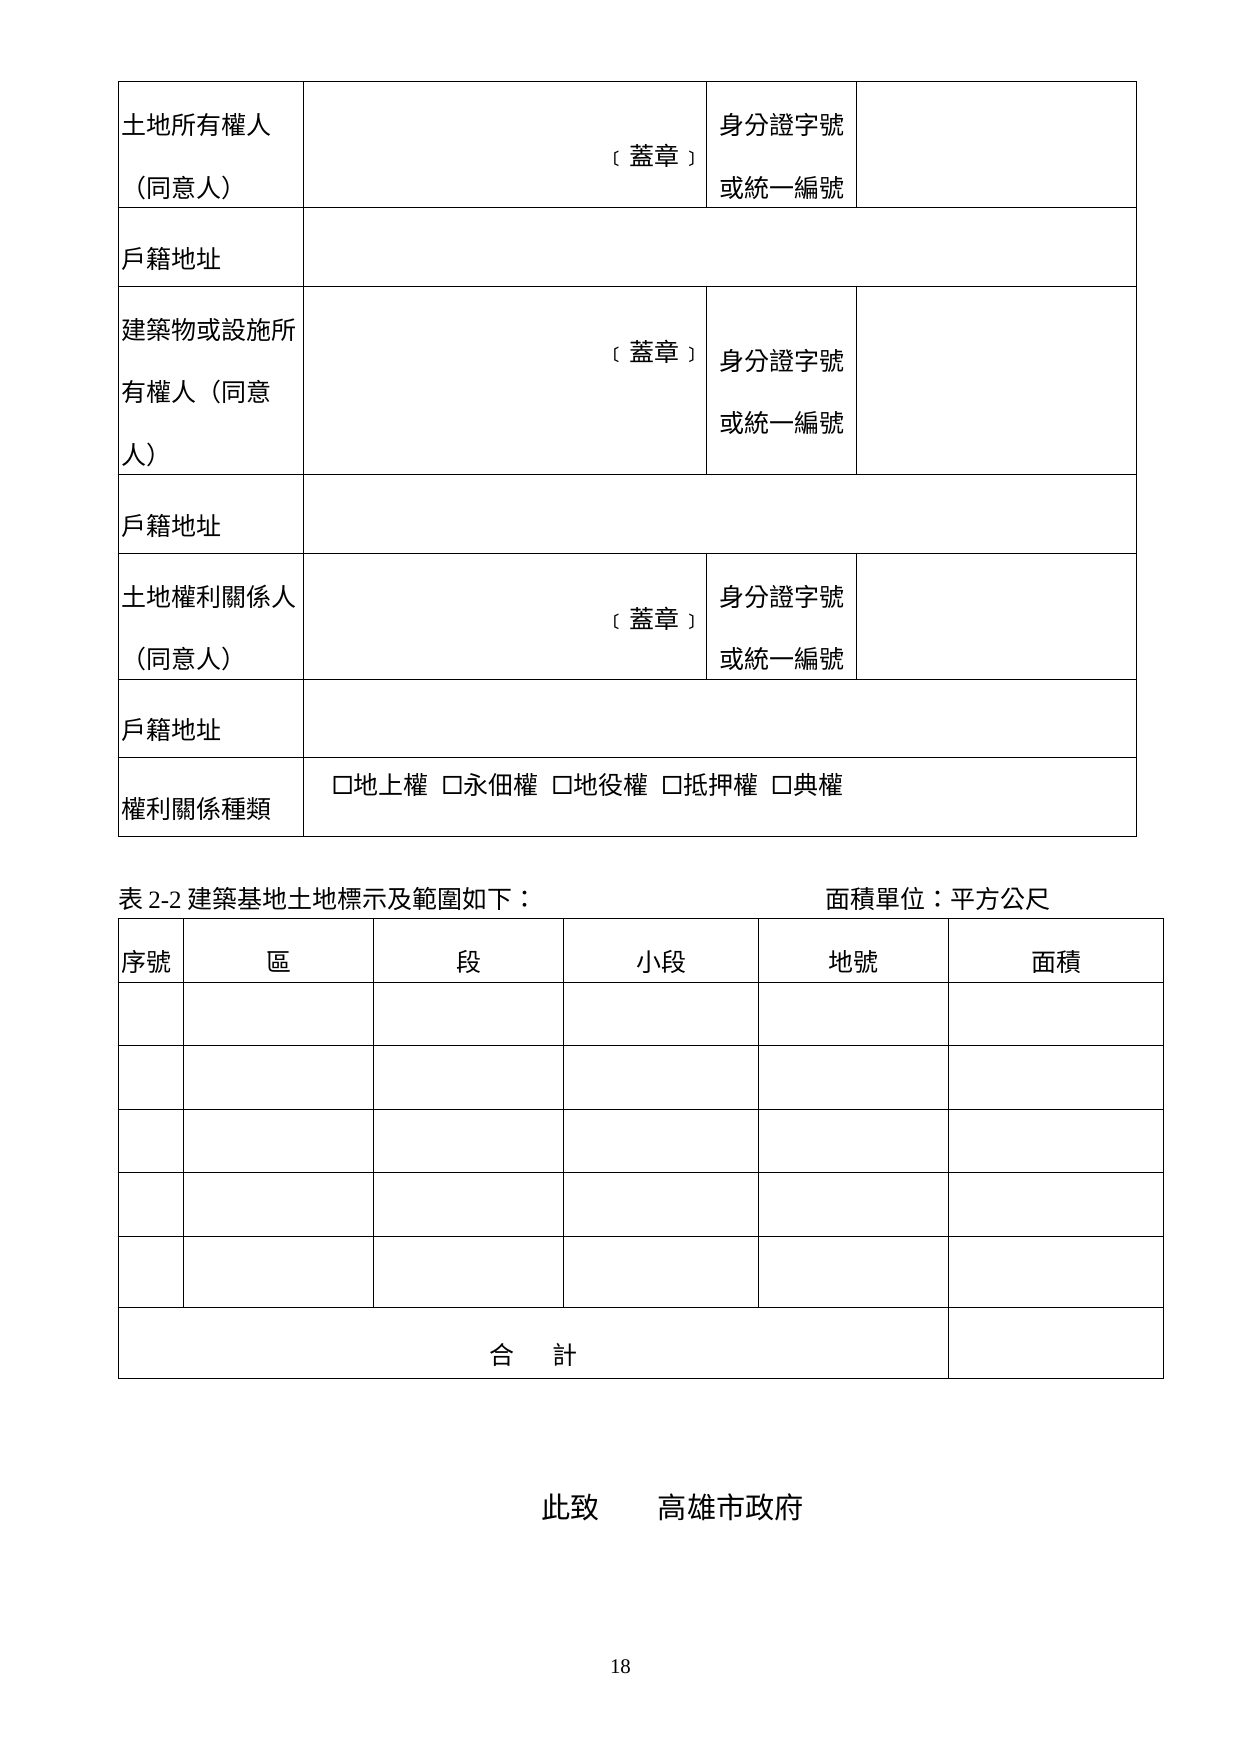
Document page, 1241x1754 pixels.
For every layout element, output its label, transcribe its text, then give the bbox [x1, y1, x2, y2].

table_cell [949, 1308, 1163, 1378]
table_cell [304, 208, 1136, 286]
table_cell [759, 1173, 948, 1236]
table_cell [374, 1046, 563, 1109]
text 此致 高雄市政府 [118, 1464, 1122, 1526]
table_cell 身分證字號 或統一編號 [707, 554, 856, 679]
table_cell [857, 554, 1136, 679]
table_cell [374, 1173, 563, 1236]
table_cell 地上權 永佃權 地役權 抵押權 典權 [304, 758, 1136, 836]
table_cell [564, 1046, 758, 1109]
table_cell 戶籍地址 [119, 680, 303, 757]
table_cell [949, 1046, 1163, 1109]
table_cell [949, 1110, 1163, 1172]
text 表2-2 建築基地土地標示及範圍如下： 面積單位：平方公尺 [118, 856, 1122, 918]
table_cell 土地權利關係人 （同意人） [119, 554, 303, 679]
table_cell [184, 1046, 373, 1109]
table_cell [184, 1110, 373, 1172]
table_header 段 [374, 919, 563, 982]
table_cell [119, 983, 183, 1045]
table_cell [949, 1237, 1163, 1307]
table_cell [564, 1173, 758, 1236]
table_cell [374, 983, 563, 1045]
table_cell [564, 983, 758, 1045]
table_cell [184, 1173, 373, 1236]
table_header 序號 [119, 919, 183, 982]
table_header 小段 [564, 919, 758, 982]
table_cell [759, 983, 948, 1045]
table_cell [184, 1237, 373, 1307]
table_cell [184, 983, 373, 1045]
table_cell [374, 1237, 563, 1307]
table_cell [119, 1110, 183, 1172]
table_cell [759, 1237, 948, 1307]
table_cell 身分證字號 或統一編號 [707, 287, 856, 474]
table_cell [119, 1173, 183, 1236]
table_cell [759, 1046, 948, 1109]
table_cell 權利關係種類 [119, 758, 303, 836]
table_cell ﹝蓋章﹞ [304, 554, 706, 679]
table_cell [304, 475, 1136, 553]
table_cell 合 計 [119, 1308, 948, 1378]
table_header 區 [184, 919, 373, 982]
table_cell 建築物或設施所有權人（同意人） [119, 287, 303, 474]
table_cell 戶籍地址 [119, 475, 303, 553]
table_cell [119, 1046, 183, 1109]
table_cell 身分證字號 或統一編號 [707, 82, 856, 207]
table_cell [759, 1110, 948, 1172]
table_cell [857, 287, 1136, 474]
table_cell [119, 1237, 183, 1307]
table_cell [304, 680, 1136, 757]
table_cell [564, 1237, 758, 1307]
table_header 面積 [949, 919, 1163, 982]
table_cell 戶籍地址 [119, 208, 303, 286]
table_cell ﹝蓋章﹞ [304, 287, 706, 474]
table_cell 土地所有權人 （同意人） [119, 82, 303, 207]
table_cell [949, 983, 1163, 1045]
table_cell ﹝蓋章﹞ [304, 82, 706, 207]
table_cell [857, 82, 1136, 207]
table_header 地號 [759, 919, 948, 982]
table_cell [564, 1110, 758, 1172]
table_cell [374, 1110, 563, 1172]
table_cell [949, 1173, 1163, 1236]
